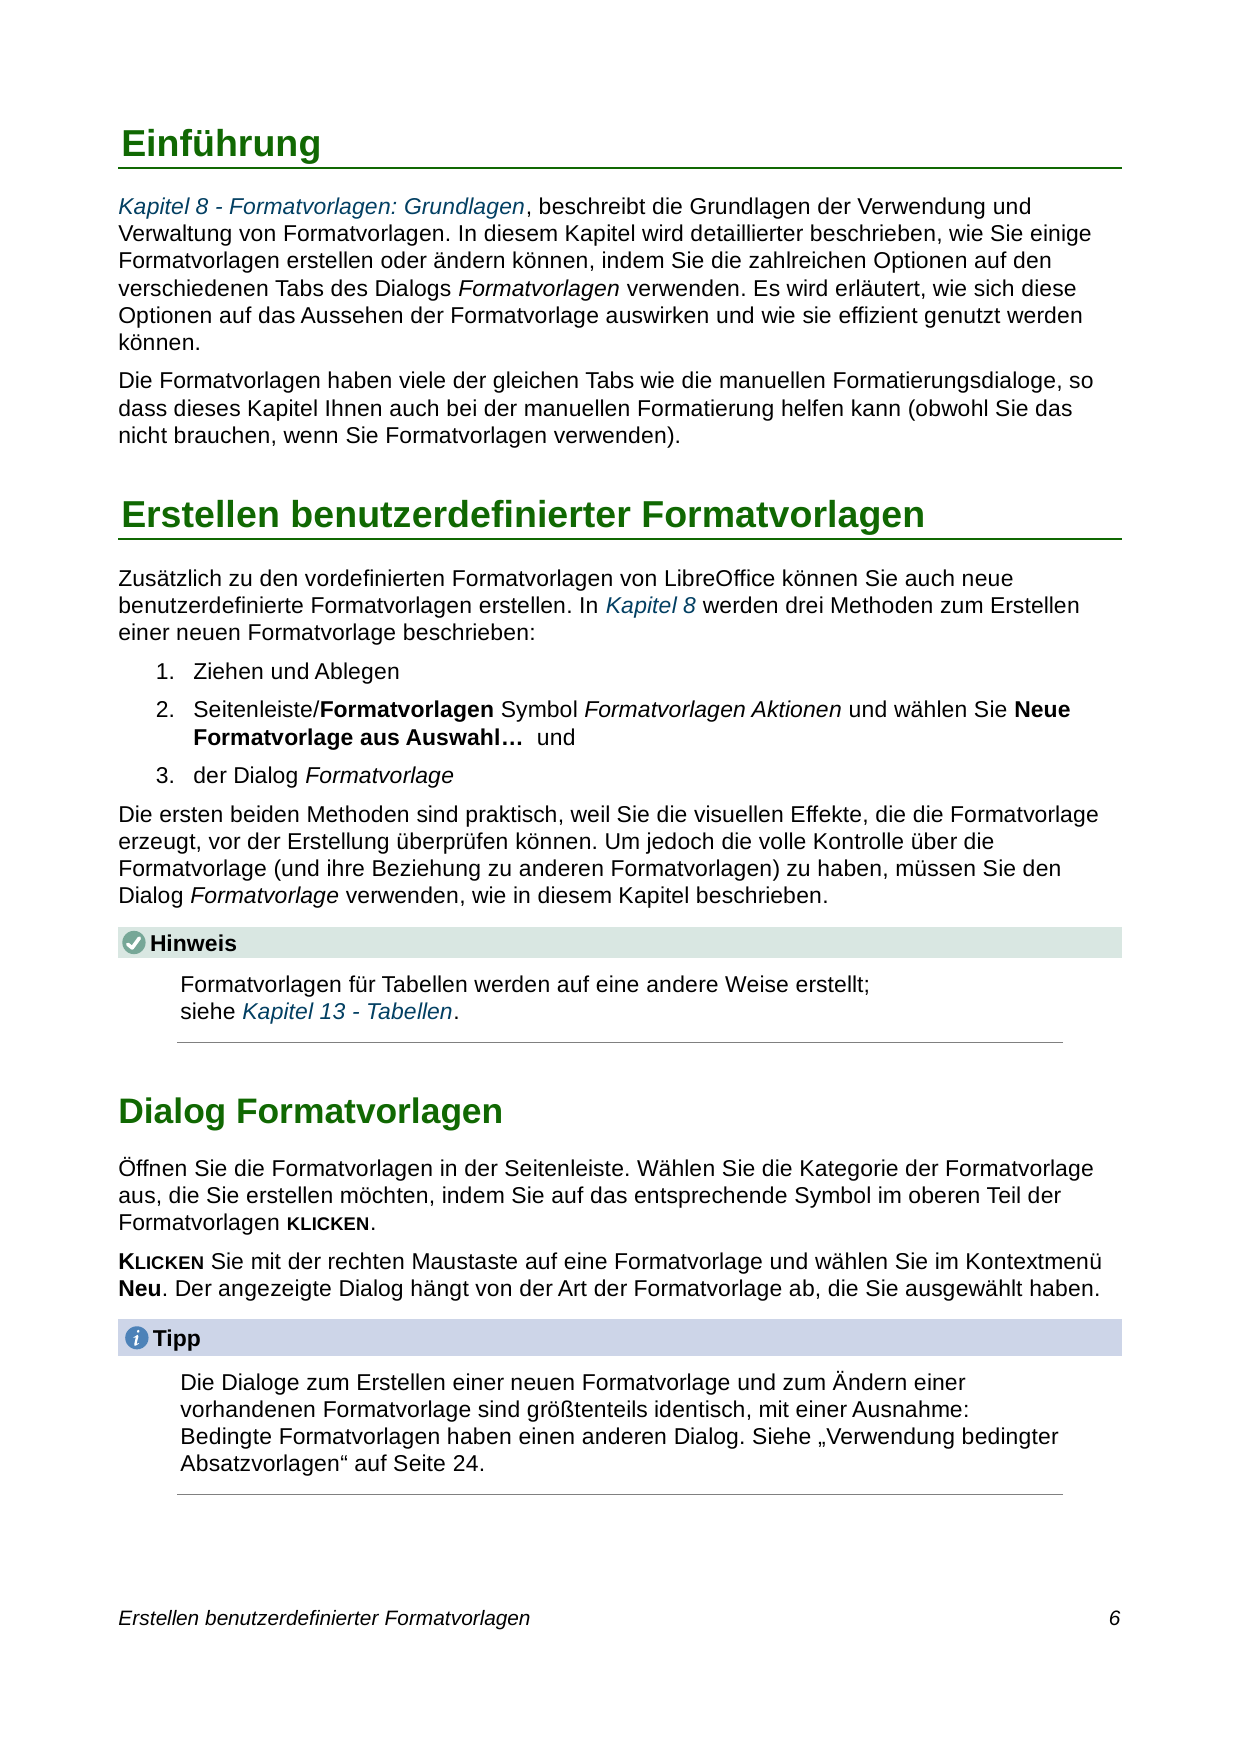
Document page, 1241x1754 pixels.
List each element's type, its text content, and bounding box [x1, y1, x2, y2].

subtitle Erstellen benutzerdefinierter Formatvorlagen [118, 489, 1122, 538]
list Ziehen und Ablegen [156, 657, 1122, 684]
list Tipp [118, 1319, 1122, 1356]
text Kapitel 8 - Formatvorlagen: Grundlagen, beschreibt die Grundlagen der Verwendung und Verwaltung von Formatvorlagen. In diesem Kapitel wird detaillierter beschrieben, wie Sie einige Formatvorlagen erstellen oder ändern können, indem Sie die zahlreichen Optionen auf den verschiedenen Tabs des Dialogs Formatvorlagen verwenden. Es wird erläutert, wie sich diese Optionen auf das Aussehen der Formatvorlage auswirken und wie sie effizient genutzt werden können. [118, 193, 1122, 355]
list Hinweis [118, 927, 1122, 958]
subtitle Einführung [118, 118, 1122, 167]
list Seitenleiste/Formatvorlagen Symbol Formatvorlagen Aktionen und wählen Sie Neue Formatvorlage aus Auswahl… und [156, 696, 1122, 750]
list der Dialog Formatvorlage [156, 762, 1122, 789]
text Formatvorlagen für Tabellen werden auf eine andere Weise erstellt; siehe Kapitel 13 - Tabellen. [177, 970, 1063, 1042]
subtitle Dialog Formatvorlagen [118, 1090, 1122, 1131]
text Zusätzlich zu den vordefinierten Formatvorlagen von LibreOffice können Sie auch neue benutzerdefinierte Formatvorlagen erstellen. In Kapitel 8 werden drei Methoden zum Erstellen einer neuen Formatvorlage beschrieben: [118, 564, 1122, 645]
text Die Dialoge zum Erstellen einer neuen Formatvorlage und zum Ändern einer vorhandenen Formatvorlage sind größtenteils identisch, mit einer Ausnahme: Bedingte Formatvorlagen haben einen anderen Dialog. Siehe „Verwendung bedingter Absatzvorlagen“ auf Seite 24. [177, 1368, 1063, 1494]
text Die Formatvorlagen haben viele der gleichen Tabs wie die manuellen Formatierungsdialoge, so dass dieses Kapitel Ihnen auch bei der manuellen Formatierung helfen kann (obwohl Sie das nicht brauchen, wenn Sie Formatvorlagen verwenden). [118, 367, 1122, 448]
text Klicken Sie mit der rechten Maustaste auf eine Formatvorlage und wählen Sie im Kontextmenü Neu. Der angezeigte Dialog hängt von der Art der Formatvorlage ab, die Sie ausgewählt haben. [118, 1247, 1122, 1301]
text Die ersten beiden Methoden sind praktisch, weil Sie die visuellen Effekte, die die Formatvorlage erzeugt, vor der Erstellung überprüfen können. Um jedoch die volle Kontrolle über die Formatvorlage (und ihre Beziehung zu anderen Formatvorlagen) zu haben, müssen Sie den Dialog Formatvorlage verwenden, wie in diesem Kapitel beschrieben. [118, 801, 1122, 909]
text Öffnen Sie die Formatvorlagen in der Seitenleiste. Wählen Sie die Kategorie der Formatvorlage aus, die Sie erstellen möchten, indem Sie auf das entsprechende Symbol im oberen Teil der Formatvorlagen klicken. [118, 1154, 1122, 1235]
